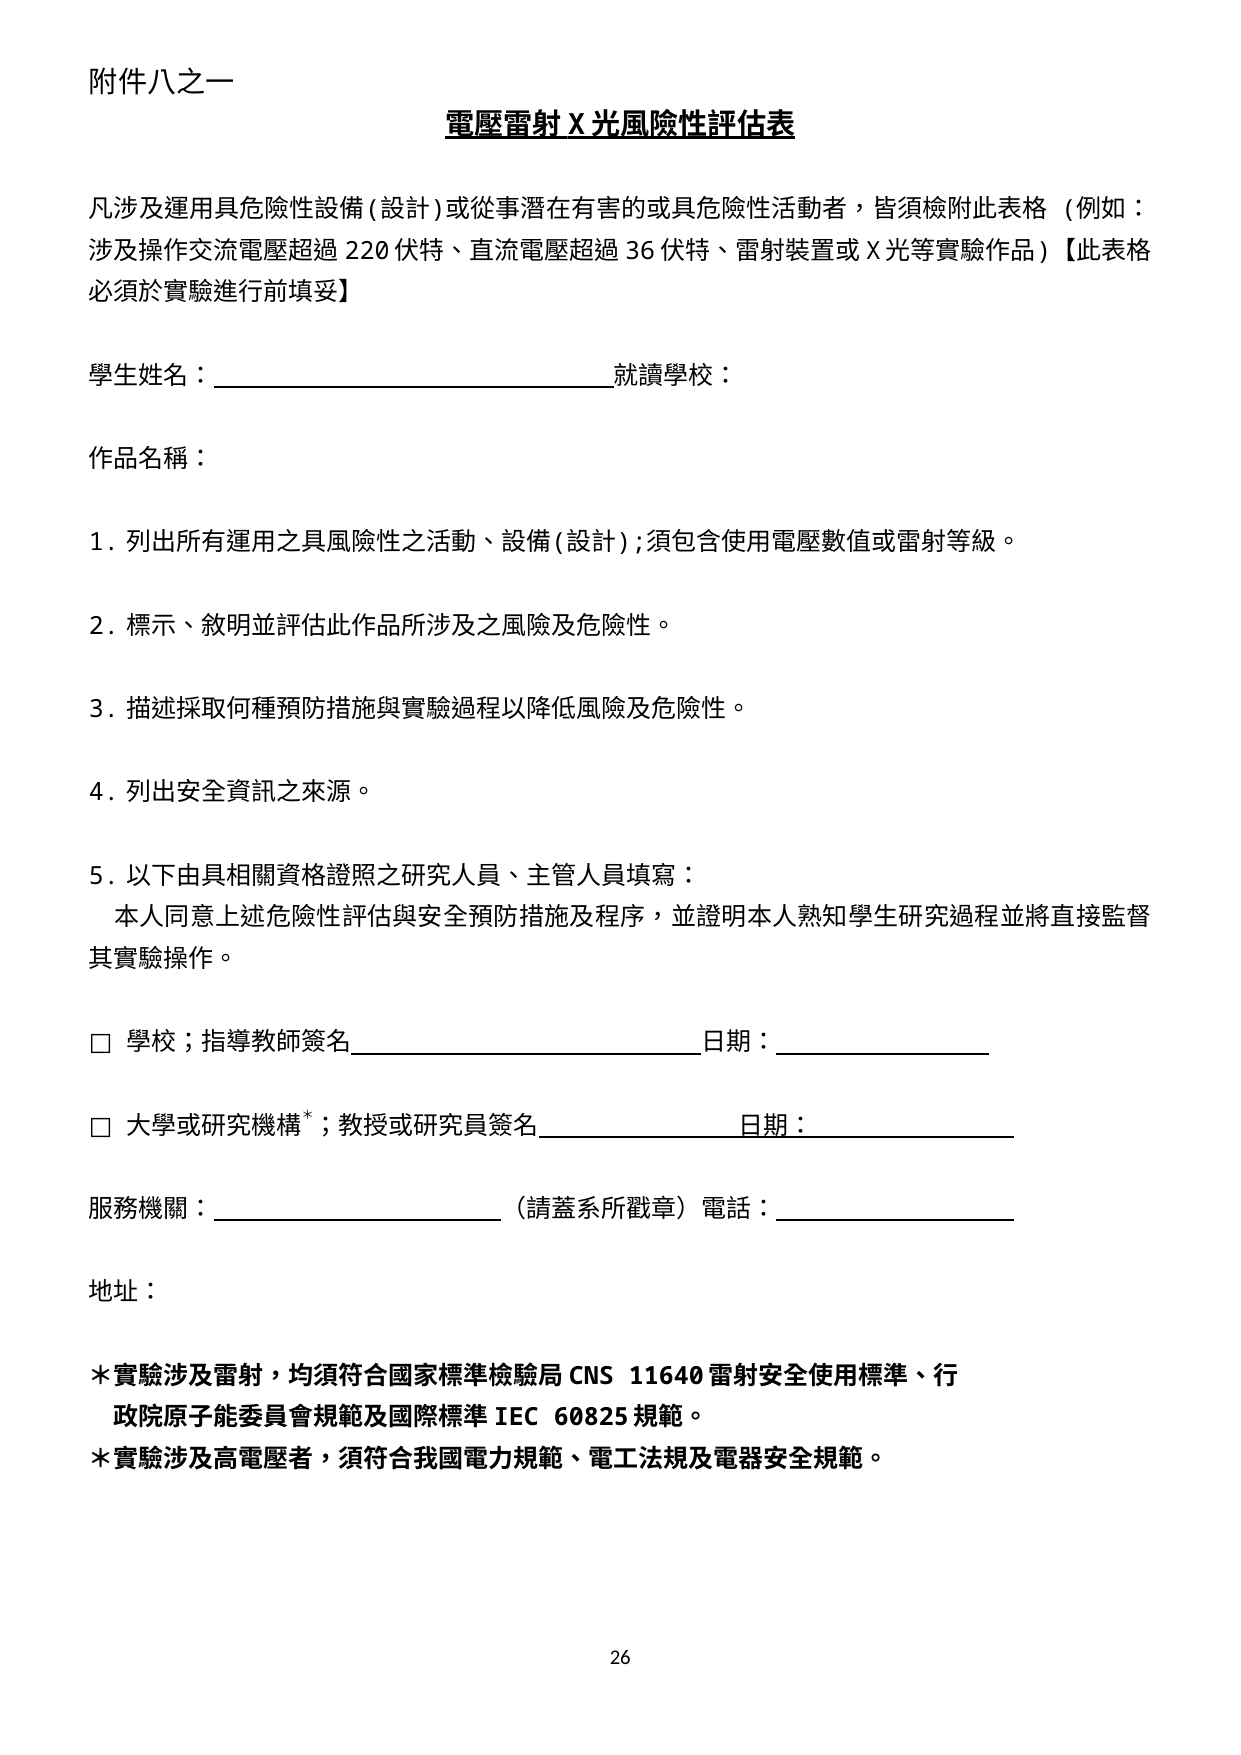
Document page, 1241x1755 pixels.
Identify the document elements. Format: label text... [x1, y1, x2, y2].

list 以下由具相關資格證照之研究人員、主管人員填寫： [89, 851, 1152, 892]
text ＊實驗涉及雷射，均須符合國家標準檢驗局CNS 11640雷射安全使用標準、行 [89, 1351, 1152, 1392]
list 標示、敘明並評估此作品所涉及之風險及危險性。 [89, 601, 1152, 642]
list 描述採取何種預防措施與實驗過程以降低風險及危險性。 [89, 684, 1152, 726]
text 凡涉及運用具危險性設備(設計)或從事潛在有害的或具危險性活動者，皆須檢附此表格 (例如：涉及操作交流電壓超過220伏特、直流電壓超過36伏特、雷射裝置或X光等實驗作品)【此表格必須於實驗進行前填妥】 [89, 184, 1152, 309]
list 列出安全資訊之來源。 [89, 767, 1152, 809]
list 大學或研究機構＊；教授或研究員簽名 日期： [89, 1101, 1152, 1142]
text 服務機關： （請蓋系所戳章）電話： [89, 1184, 1152, 1226]
text 地址： [89, 1267, 1152, 1309]
list 列出所有運用之具風險性之活動、設備(設計);須包含使用電壓數值或雷射等級。 [89, 517, 1152, 559]
text 附件八之一 [89, 59, 1152, 101]
text 本人同意上述危險性評估與安全預防措施及程序，並證明本人熟知學生研究過程並將直接監督其實驗操作。 [89, 892, 1152, 976]
text ＊實驗涉及高電壓者，須符合我國電力規範、電工法規及電器安全規範。 [89, 1434, 1152, 1476]
text 作品名稱： [89, 434, 1152, 476]
list 學校；指導教師簽名 日期： [89, 1017, 1152, 1059]
text 電壓雷射X光風險性評估表 [89, 101, 1152, 142]
text 政院原子能委員會規範及國際標準IEC 60825規範。 [89, 1392, 1152, 1434]
text 學生姓名： 就讀學校： [89, 351, 1152, 392]
